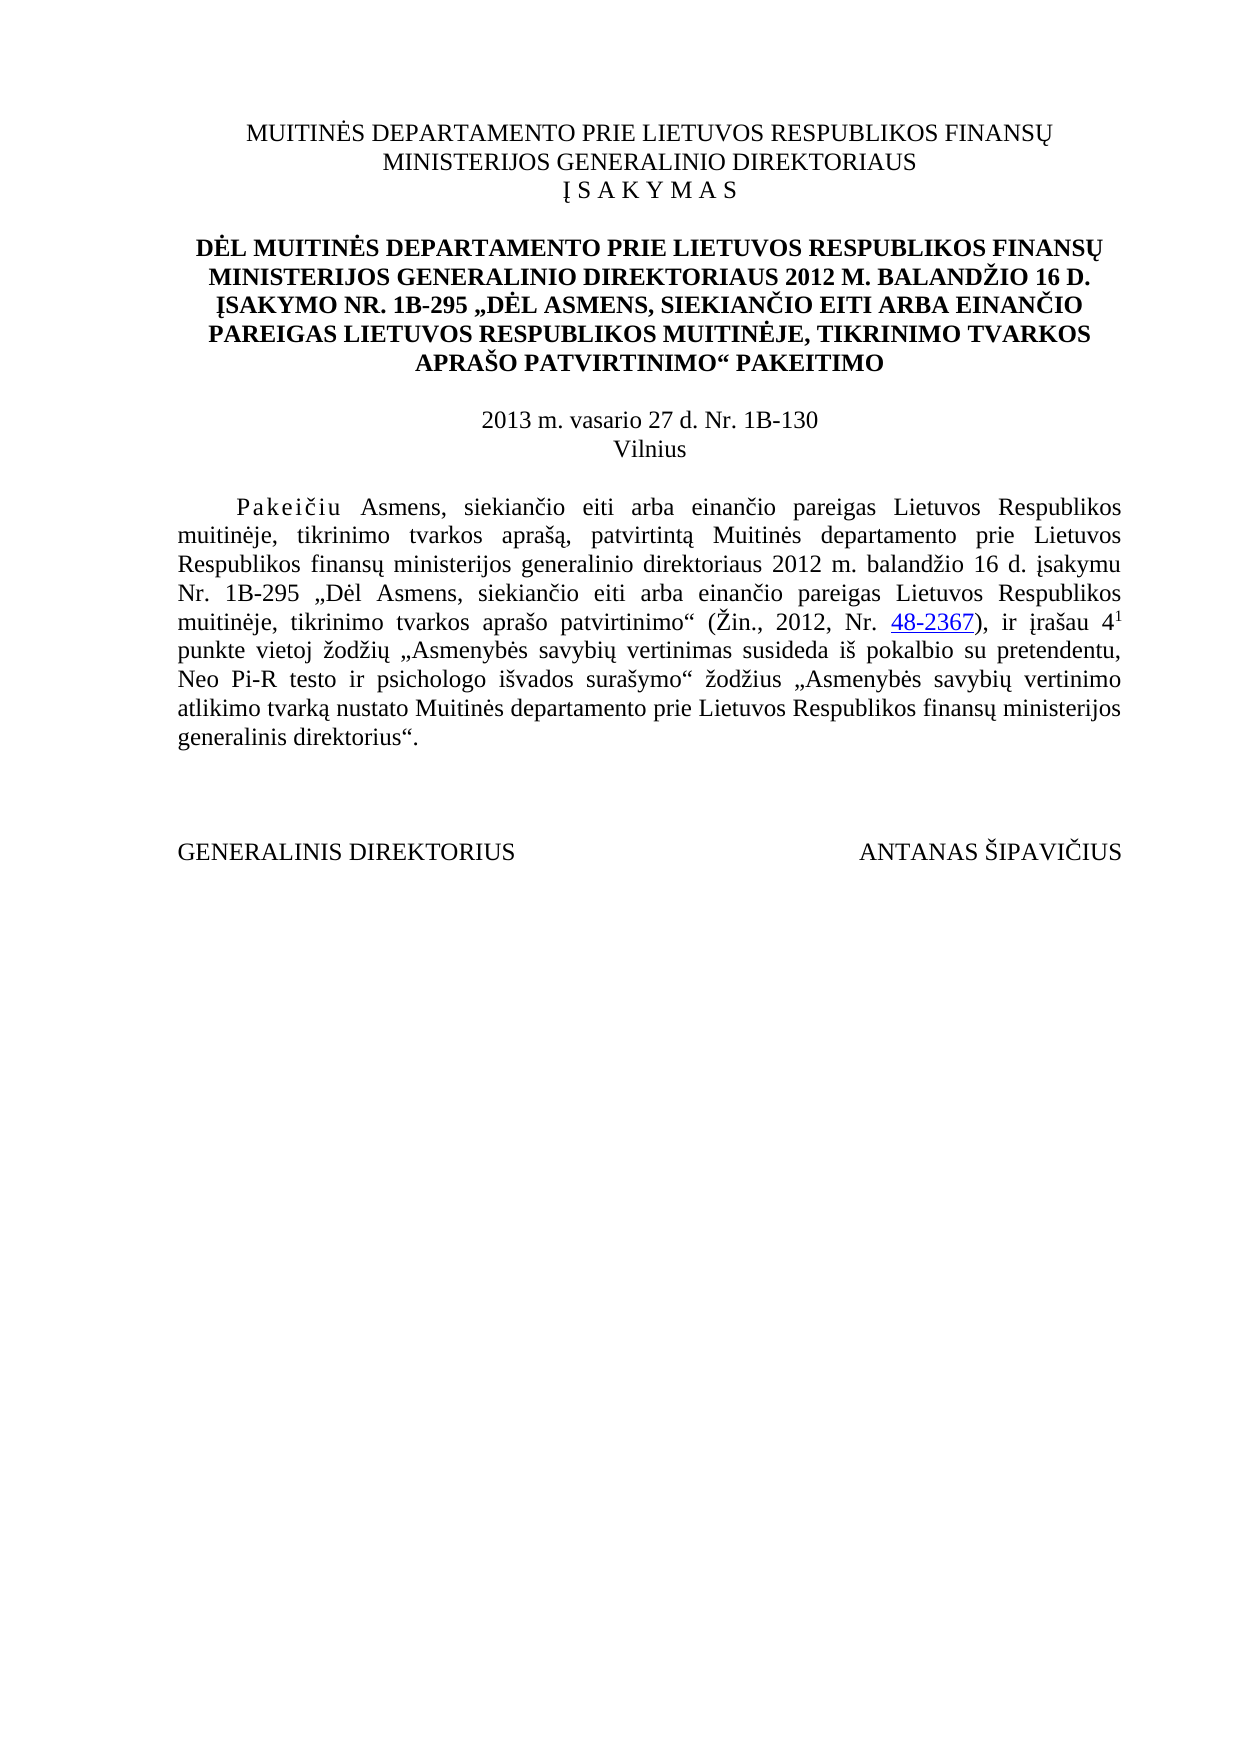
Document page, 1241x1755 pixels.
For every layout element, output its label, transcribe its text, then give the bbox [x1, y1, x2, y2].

text Generalinis direktorius Antanas Šipavičius [177, 837, 1122, 866]
text DĖL MUITINĖS DEPARTAMENTO PRIE LIETUVOS RESPUBLIKOS FINANSŲ MINISTERIJOS GENERALINIO DIREKTORIAUS 2012 M. BALANDŽIO 16 D. ĮSAKYMO Nr. 1B-295 „DĖL ASMENS, SIEKIANČIO EITI ARBA EINANČIO PAREIGAS LIETUVOS RESPUBLIKOS MUITINĖJE, TIKRINIMO TVARKOS APRAŠO PATVIRTINIMO“ PAKEITIMO [177, 233, 1122, 377]
text Vilnius [177, 434, 1122, 463]
text Į S A K Y M A S [177, 176, 1122, 204]
text 2013 m. vasario 27 d. Nr. 1B-130 [177, 406, 1122, 434]
text Pakeičiu Asmens, siekiančio eiti arba einančio pareigas Lietuvos Respublikos muitinėje, tikrinimo tvarkos aprašą, patvirtintą Muitinės departamento prie Lietuvos Respublikos finansų ministerijos generalinio direktoriaus 2012 m. balandžio 16 d. įsakymu Nr. 1B-295 „Dėl Asmens, siekiančio eiti arba einančio pareigas Lietuvos Respublikos muitinėje, tikrinimo tvarkos aprašo patvirtinimo“ (Žin., 2012, Nr. 48-2367), ir įrašau 41 punkte vietoj žodžių „Asmenybės savybių vertinimas susideda iš pokalbio su pretendentu, Neo Pi-R testo ir psichologo išvados surašymo“ žodžius „Asmenybės savybių vertinimo atlikimo tvarką nustato Muitinės departamento prie Lietuvos Respublikos finansų ministerijos generalinis direktorius“. [177, 492, 1122, 751]
text MUITINĖS DEPARTAMENTO PRIE LIETUVOS RESPUBLIKOS FINANSŲ MINISTERIJOS GENERALINIO DIREKTORIAUS [177, 118, 1122, 176]
